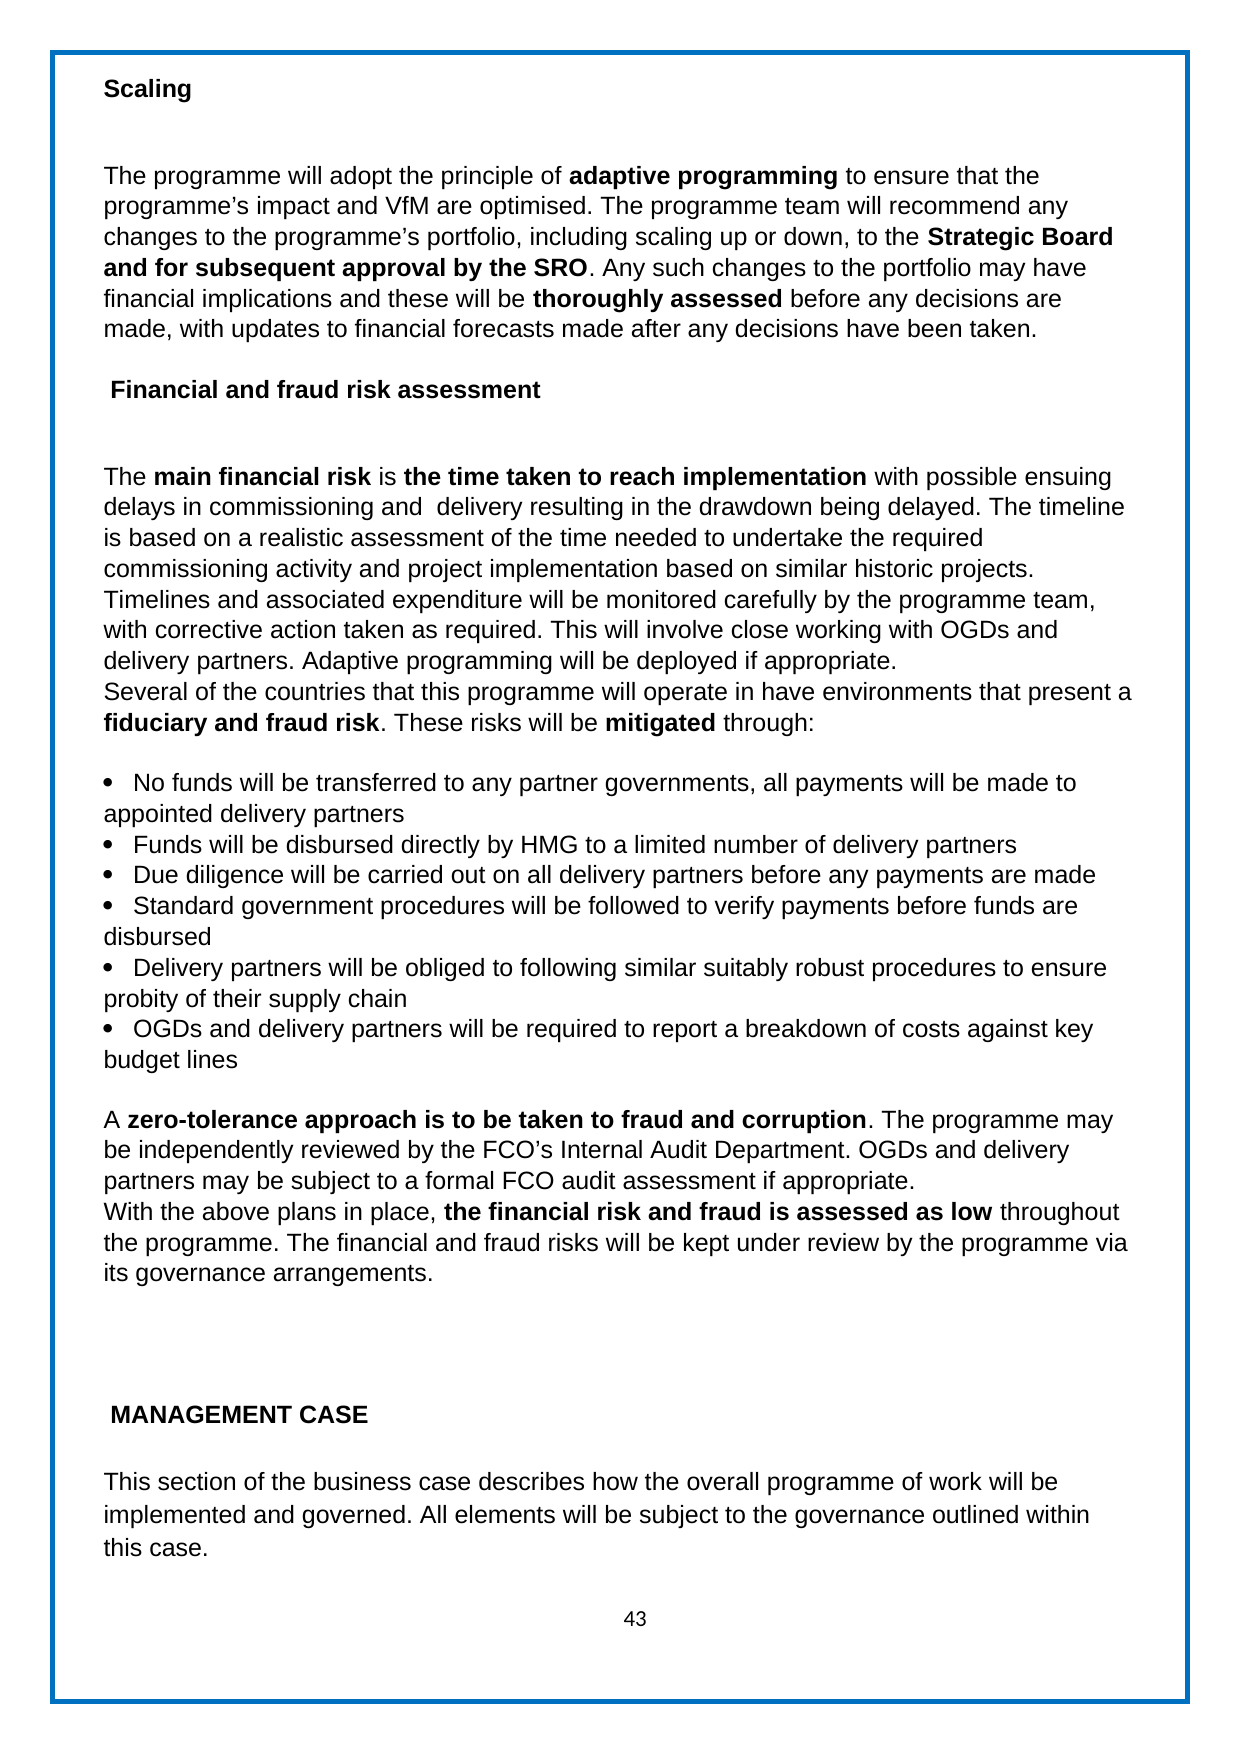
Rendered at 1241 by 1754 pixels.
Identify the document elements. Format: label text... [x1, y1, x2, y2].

text A zero-tolerance approach is to be taken to fraud and corruption. The programme may be independently reviewed by the FCO’s Internal Audit Department. OGDs and delivery partners may be subject to a formal FCO audit assessment if appropriate. [103, 1105, 1137, 1195]
list Standard government procedures will be followed to verify payments before funds are disbursed [103, 891, 1137, 951]
subtitle Financial and fraud risk assessment [103, 375, 1137, 437]
list OGDs and delivery partners will be required to report a breakdown of costs against key budget lines [103, 1014, 1137, 1074]
list No funds will be transferred to any partner governments, all payments will be made to appointed delivery partners [103, 768, 1137, 828]
list Delivery partners will be obliged to following similar suitably robust procedures to ensure probity of their supply chain [103, 953, 1137, 1012]
text With the above plans in place, the financial risk and fraud is assessed as low throughout the programme. The financial and fraud risks will be kept under review by the programme via its governance arrangements. [103, 1197, 1137, 1287]
list Due diligence will be carried out on all delivery partners before any payments are made [103, 860, 1137, 889]
text Several of the countries that this programme will operate in have environments that present a fiduciary and fraud risk. These risks will be mitigated through: [103, 677, 1137, 766]
text The main financial risk is the time taken to reach implementation with possible ensuing delays in commissioning and delivery resulting in the drawdown being delayed. The timeline is based on a realistic assessment of the time needed to undertake the required commissioning activity and project implementation based on similar historic projects. Timelines and associated expenditure will be monitored carefully by the programme team, with corrective action taken as required. This will involve close working with OGDs and delivery partners. Adaptive programming will be deployed if appropriate. [103, 462, 1137, 675]
text This section of the business case describes how the overall programme of work will be implemented and governed. All elements will be subject to the governance outlined within this case. [103, 1433, 1137, 1561]
subtitle Scaling [103, 74, 1137, 136]
text The programme will adopt the principle of adaptive programming to ensure that the programme’s impact and VfM are optimised. The programme team will recommend any changes to the programme’s portfolio, including scaling up or down, to the Strategic Board and for subsequent approval by the SRO. Any such changes to the portfolio may have financial implications and these will be thoroughly assessed before any decisions are made, with updates to financial forecasts made after any decisions have been taken. [103, 161, 1137, 373]
subtitle MANAGEMENT CASE [103, 1401, 1137, 1429]
list Funds will be disbursed directly by HMG to a limited number of delivery partners [103, 829, 1137, 858]
